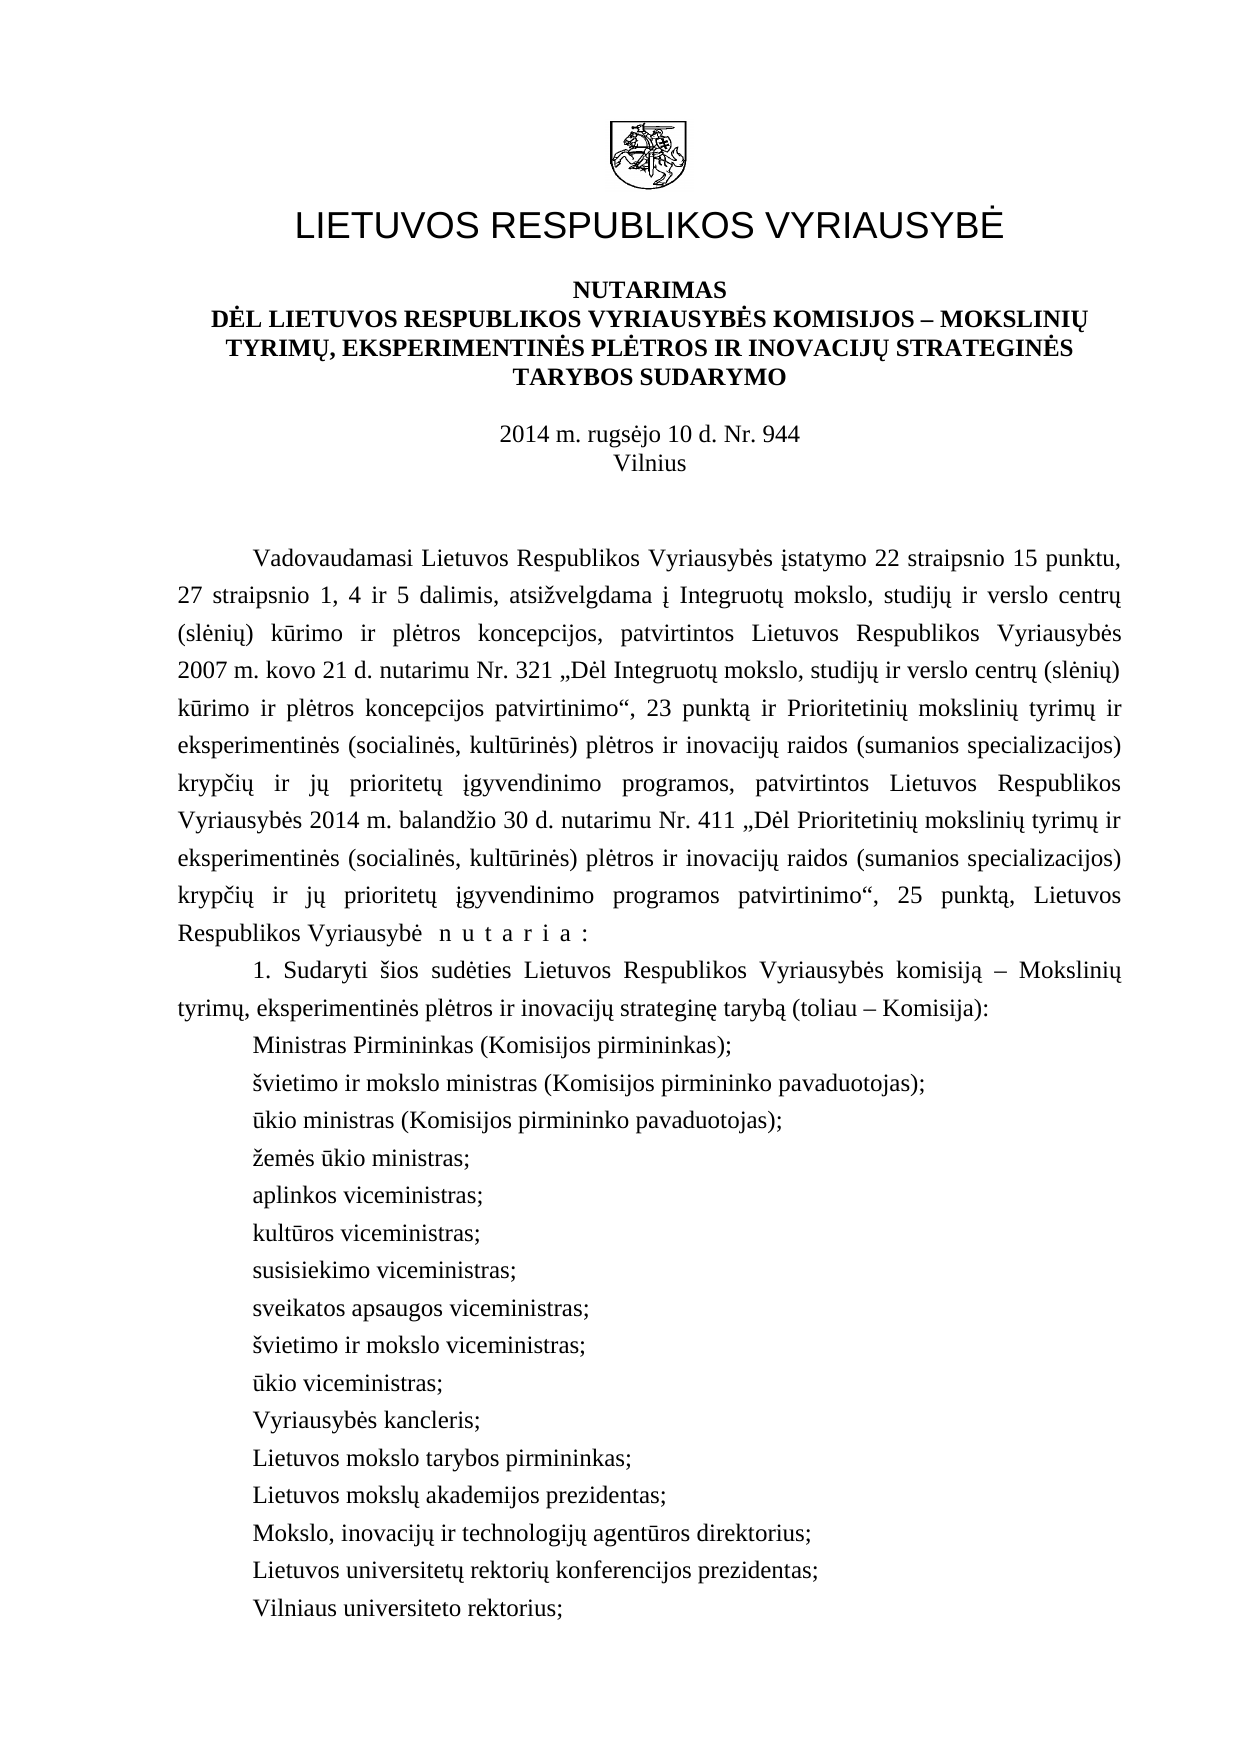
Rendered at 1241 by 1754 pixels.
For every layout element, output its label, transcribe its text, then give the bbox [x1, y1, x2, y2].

text ūkio ministras (Komisijos pirmininko pavaduotojas); [177, 1097, 1122, 1134]
text Lietuvos mokslų akademijos prezidentas; [177, 1472, 1122, 1509]
text nutarimas [177, 275, 1122, 304]
text Dėl LIETUVOS RESPUBLIKOS VYRIAUSYBĖS KOMISIJOS – MOKSLINIŲ TYRIMŲ, EKSPERIMENTINĖS PLĖTROS IR INOVACIJŲ STRATEGINĖS TARYBOS SUDARYMO [177, 304, 1122, 390]
text Vadovaudamasi Lietuvos Respublikos Vyriausybės įstatymo 22 straipsnio 15 punktu, 27 straipsnio 1, 4 ir 5 dalimis, atsižvelgdama į Integruotų mokslo, studijų ir verslo centrų (slėnių) kūrimo ir plėtros koncepcijos, patvirtintos Lietuvos Respublikos Vyriausybės 2007 m. kovo 21 d. nutarimu Nr. 321 „Dėl Integruotų mokslo, studijų ir verslo centrų (slėnių) kūrimo ir plėtros koncepcijos patvirtinimo“, 23 punktą ir Prioritetinių mokslinių tyrimų ir eksperimentinės (socialinės, kultūrinės) plėtros ir inovacijų raidos (sumanios specializacijos) krypčių ir jų prioritetų įgyvendinimo programos, patvirtintos Lietuvos Respublikos Vyriausybės 2014 m. balandžio 30 d. nutarimu Nr. 411 „Dėl Prioritetinių mokslinių tyrimų ir eksperimentinės (socialinės, kultūrinės) plėtros ir inovacijų raidos (sumanios specializacijos) krypčių ir jų prioritetų įgyvendinimo programos patvirtinimo“, 25 punktą, Lietuvos Respublikos Vyriausybė nutaria: [177, 534, 1122, 947]
text Mokslo, inovacijų ir technologijų agentūros direktorius; [177, 1509, 1122, 1547]
text Lietuvos Respublikos Vyriausybė [177, 203, 1122, 247]
text kultūros viceministras; [177, 1209, 1122, 1247]
text sveikatos apsaugos viceministras; [177, 1284, 1122, 1322]
text Ministras Pirmininkas (Komisijos pirmininkas); [177, 1022, 1122, 1059]
text aplinkos viceministras; [177, 1172, 1122, 1209]
text 2014 m. rugsėjo 10 d. Nr. 944 Vilnius [177, 419, 1122, 477]
text žemės ūkio ministras; [177, 1134, 1122, 1172]
text ūkio viceministras; [177, 1359, 1122, 1397]
text Vilniaus universiteto rektorius; [177, 1584, 1122, 1622]
text Lietuvos universitetų rektorių konferencijos prezidentas; [177, 1547, 1122, 1584]
text 1. Sudaryti šios sudėties Lietuvos Respublikos Vyriausybės komisiją – Mokslinių tyrimų, eksperimentinės plėtros ir inovacijų strateginę tarybą (toliau – Komisija): [177, 947, 1122, 1022]
text švietimo ir mokslo viceministras; [177, 1322, 1122, 1359]
text švietimo ir mokslo ministras (Komisijos pirmininko pavaduotojas); [177, 1059, 1122, 1097]
text susisiekimo viceministras; [177, 1247, 1122, 1284]
text Lietuvos mokslo tarybos pirmininkas; [177, 1434, 1122, 1472]
text Vyriausybės kancleris; [177, 1397, 1122, 1434]
